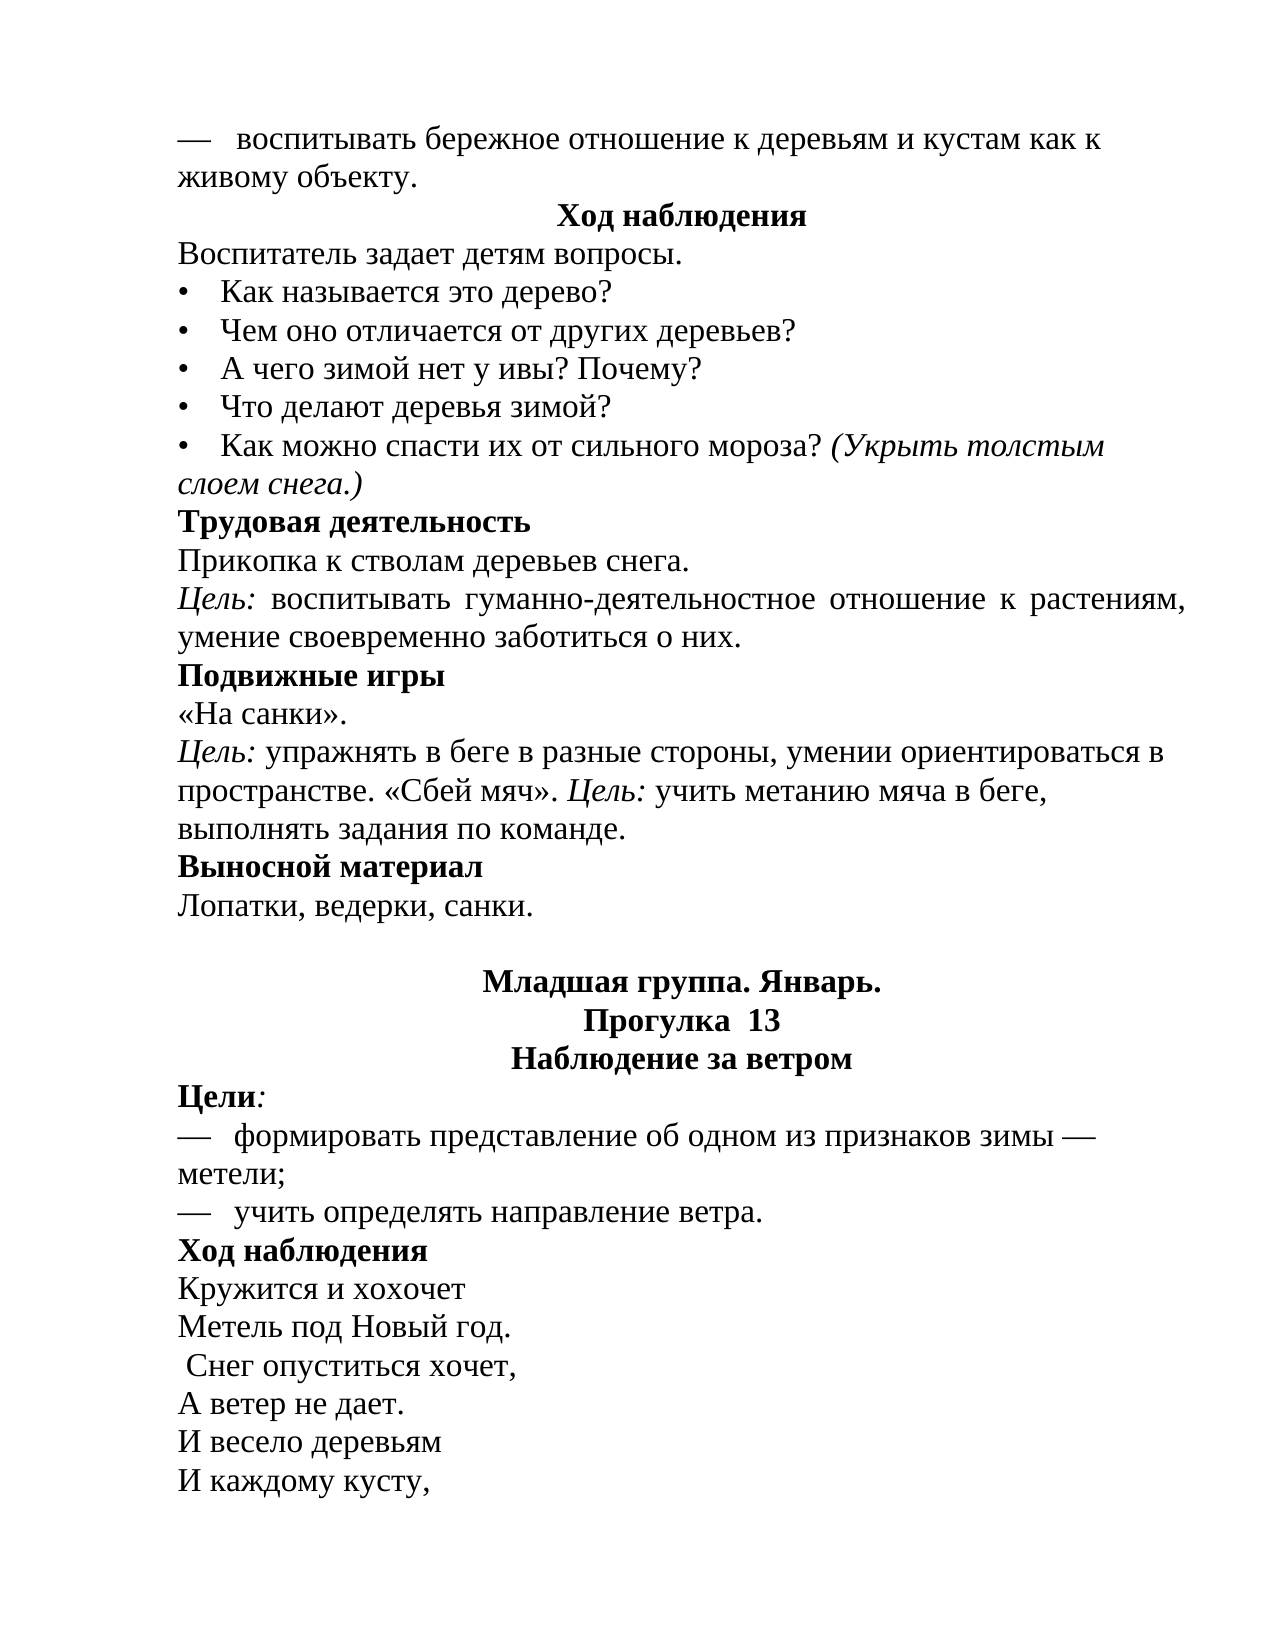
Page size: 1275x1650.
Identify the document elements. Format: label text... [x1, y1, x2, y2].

text — учить определять направление ветра. Ход наблюдения [177, 1191, 1186, 1268]
text Снег опуститься хочет, [177, 1345, 1186, 1383]
text И весело деревьям [177, 1421, 1186, 1460]
text Трудовая деятельность [177, 501, 1186, 540]
text Воспитатель задает детям вопросы. [177, 233, 1186, 271]
text Лопатки, ведерки, санки. [177, 885, 1186, 923]
text Прогулка 13 [177, 1000, 1186, 1038]
text — формировать представление об одном из признаков зимы — метели; [177, 1115, 1186, 1191]
text — воспитывать бережное отношение к деревьям и кустам как к живому объекту. [177, 118, 1186, 195]
text Цель: упражнять в беге в разные стороны, умении ориентироваться в пространстве. «Сбей мяч». Цель: учить метанию мяча в беге, выполнять задания по команде. [177, 731, 1186, 846]
text • Как можно спасти их от сильного мороза? (Укрыть толстым слоем снега.) [177, 425, 1186, 501]
text А ветер не дает. [177, 1383, 1186, 1421]
text Подвижные игры [177, 655, 1186, 693]
text «На санки». [177, 693, 1186, 731]
text И каждому кусту, [177, 1460, 1186, 1498]
text Наблюдение за ветром [177, 1038, 1186, 1076]
text Младшая группа. Январь. [177, 961, 1186, 1000]
text • Как называется это дерево? [177, 271, 1186, 310]
text • Что делают деревья зимой? [177, 386, 1186, 425]
text Прикопка к стволам деревьев снега. [177, 540, 1186, 578]
text Метель под Новый год. [177, 1306, 1186, 1345]
text Цели: [177, 1076, 1186, 1115]
text Выносной материал [177, 846, 1186, 885]
text Кружится и хохочет [177, 1268, 1186, 1306]
text Цель: воспитывать гуманно-деятельностное отношение к растениям, умение своевременно заботиться о них. [177, 578, 1186, 655]
text Ход наблюдения [177, 195, 1186, 233]
text • Чем оно отличается от других деревьев? [177, 310, 1186, 348]
text • А чего зимой нет у ивы? Почему? [177, 348, 1186, 386]
